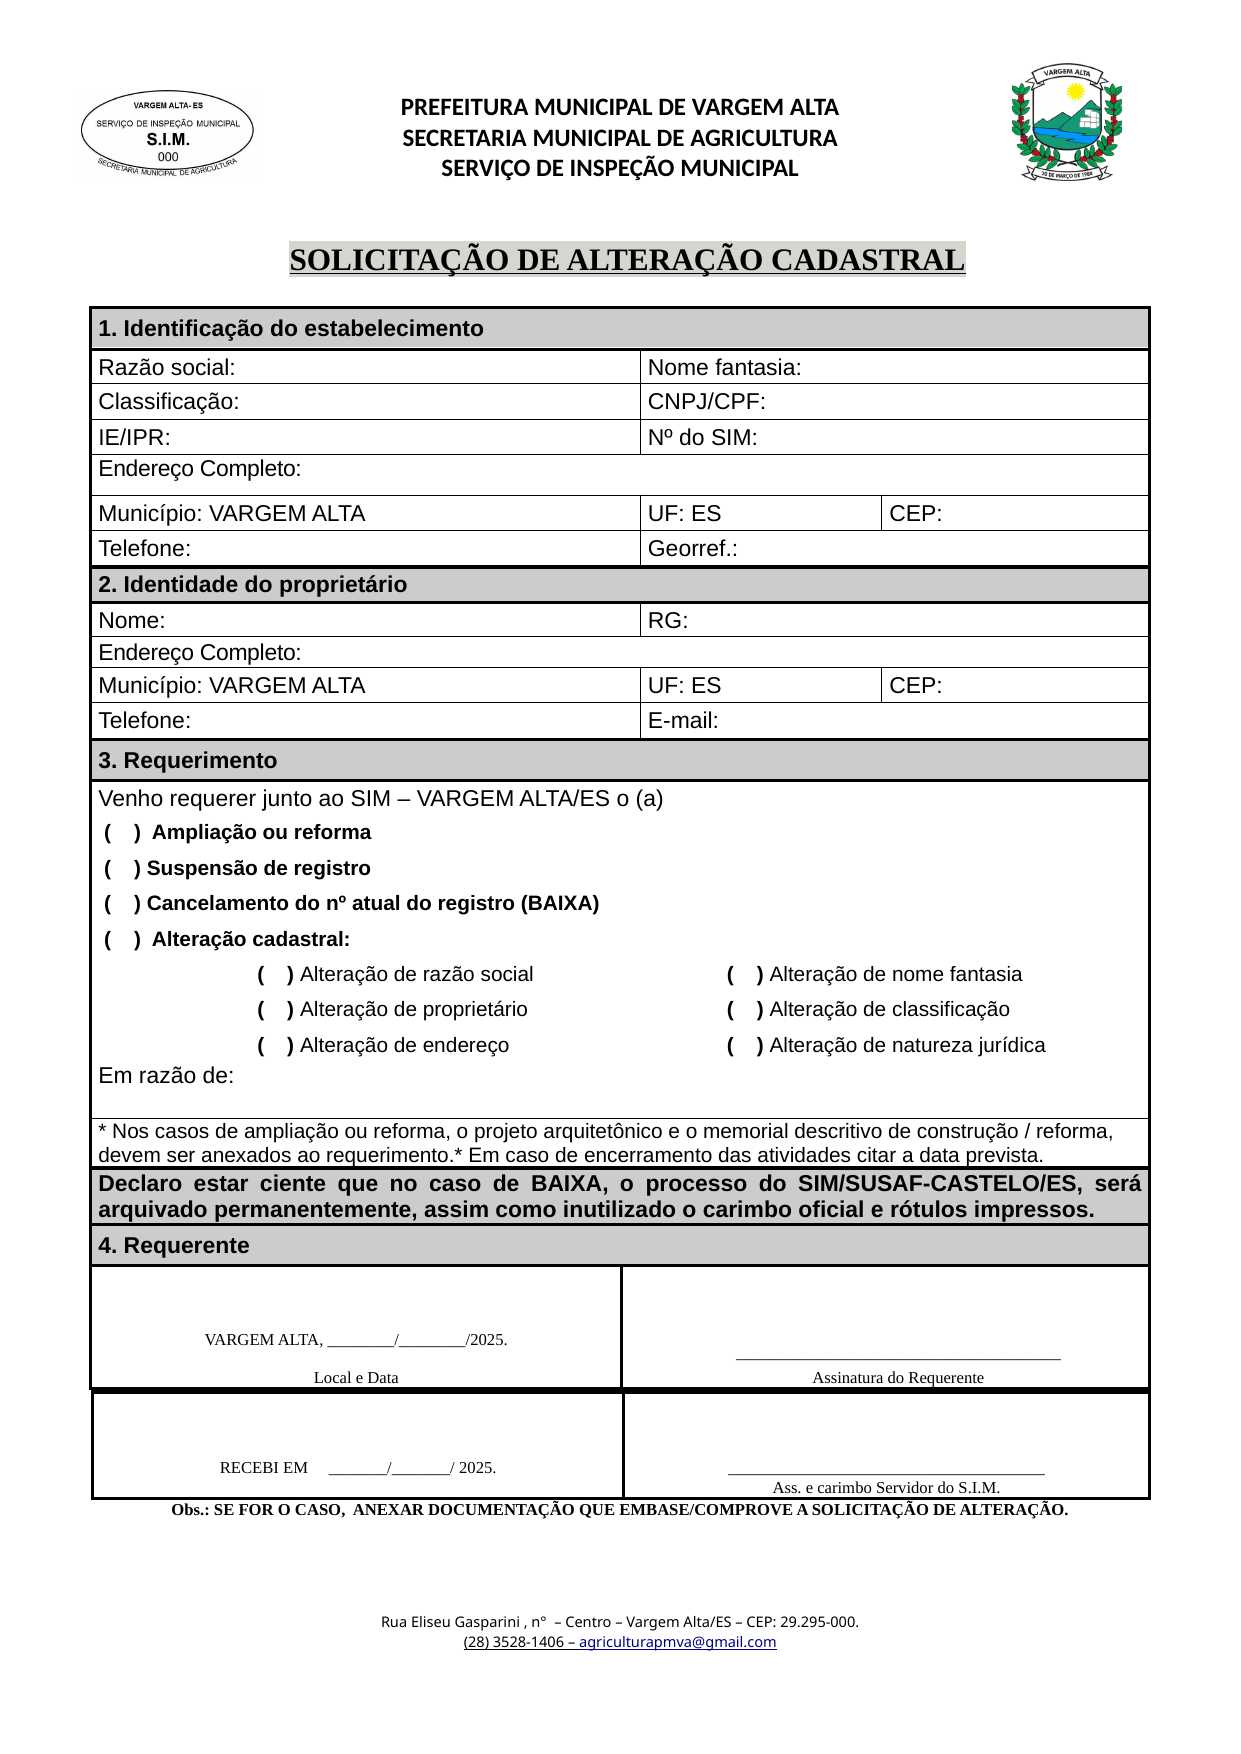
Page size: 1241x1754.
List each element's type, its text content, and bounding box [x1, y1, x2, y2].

table_header RECEBI EM _______/_______/ 2025. [94, 1394, 622, 1497]
table_cell ( ) Suspensão de registro [92, 850, 1148, 885]
table_cell Nome fantasia: [641, 351, 1148, 383]
table_cell ( ) Alteração de nome fantasia [704, 956, 1148, 992]
table_cell ( ) Alteração de endereço [250, 1027, 704, 1062]
table_cell ( ) Alteração de proprietário [250, 992, 704, 1027]
table_cell ( ) Alteração de razão social [250, 956, 704, 992]
table_cell Razão social: [92, 351, 640, 383]
table_cell [92, 956, 250, 992]
table_cell RG: [641, 604, 1148, 636]
table_cell Telefone: [92, 703, 640, 738]
table_cell Município: VARGEM ALTA [92, 496, 640, 530]
table_cell ( ) Alteração de natureza jurídica [704, 1027, 1148, 1062]
table_cell Declaro estar ciente que no caso de BAIXA, o processo do SIM/SUSAF-CASTELO/ES, será arquivado permanentemente, assim como inutilizado o carimbo oficial e rótulos impressos. [92, 1170, 1148, 1223]
table_cell * Nos casos de ampliação ou reforma, o projeto arquitetônico e o memorial descritivo de construção / reforma, devem ser anexados ao requerimento.* Em caso de encerramento das atividades citar a data prevista. [92, 1119, 1148, 1166]
table_cell Nº do SIM: [641, 420, 1148, 454]
table_cell CNPJ/CPF: [641, 384, 1148, 418]
table_cell UF: ES [641, 496, 881, 530]
table_cell Município: VARGEM ALTA [92, 668, 640, 702]
table_cell 4. Requerente [92, 1226, 1148, 1264]
table_cell ( ) Alteração cadastral: [92, 921, 1148, 956]
table_cell Endereço Completo: [92, 637, 1148, 667]
table_cell CEP: [882, 668, 1148, 702]
table_cell Classificação: [92, 384, 640, 418]
text Obs.: SE FOR O CASO, ANEXAR DOCUMENTAÇÃO QUE EMBASE/COMPROVE A SOLICITAÇÃO DE ALTERAÇÃO. [118, 1500, 1122, 1519]
table_cell 3. Requerimento [92, 741, 1148, 779]
table_header ______________________________________ Ass. e carimbo Servidor do S.I.M. [625, 1394, 1148, 1497]
table_cell Telefone: [92, 531, 640, 565]
table_cell _______________________________________ Assinatura do Requerente [623, 1267, 1148, 1387]
text SOLICITAÇÃO DE ALTERAÇÃO CADASTRAL [118, 241, 1137, 277]
table_cell [92, 1027, 250, 1062]
table_cell IE/IPR: [92, 420, 640, 454]
table_cell UF: ES [641, 668, 881, 702]
table_cell 2. Identidade do proprietário [92, 569, 1148, 601]
table_cell ( ) Alteração de classificação [704, 992, 1148, 1027]
table_cell [92, 992, 250, 1027]
table_cell ( ) Ampliação ou reforma [92, 815, 1148, 850]
table_cell Georref.: [641, 531, 1148, 565]
table_cell CEP: [882, 496, 1148, 530]
table_cell Venho requerer junto ao SIM – VARGEM ALTA/ES o (a) [92, 782, 1148, 814]
table_cell ( ) Cancelamento do nº atual do registro (BAIXA) [92, 885, 1148, 921]
table_cell E-mail: [641, 703, 1148, 738]
table_cell Endereço Completo: [92, 455, 1148, 494]
table_header 1. Identificação do estabelecimento [92, 309, 1148, 347]
table_cell Nome: [92, 604, 640, 636]
table_cell Em razão de: [92, 1063, 1148, 1117]
table_cell VARGEM ALTA, ________/________/2025. Local e Data [92, 1267, 620, 1387]
